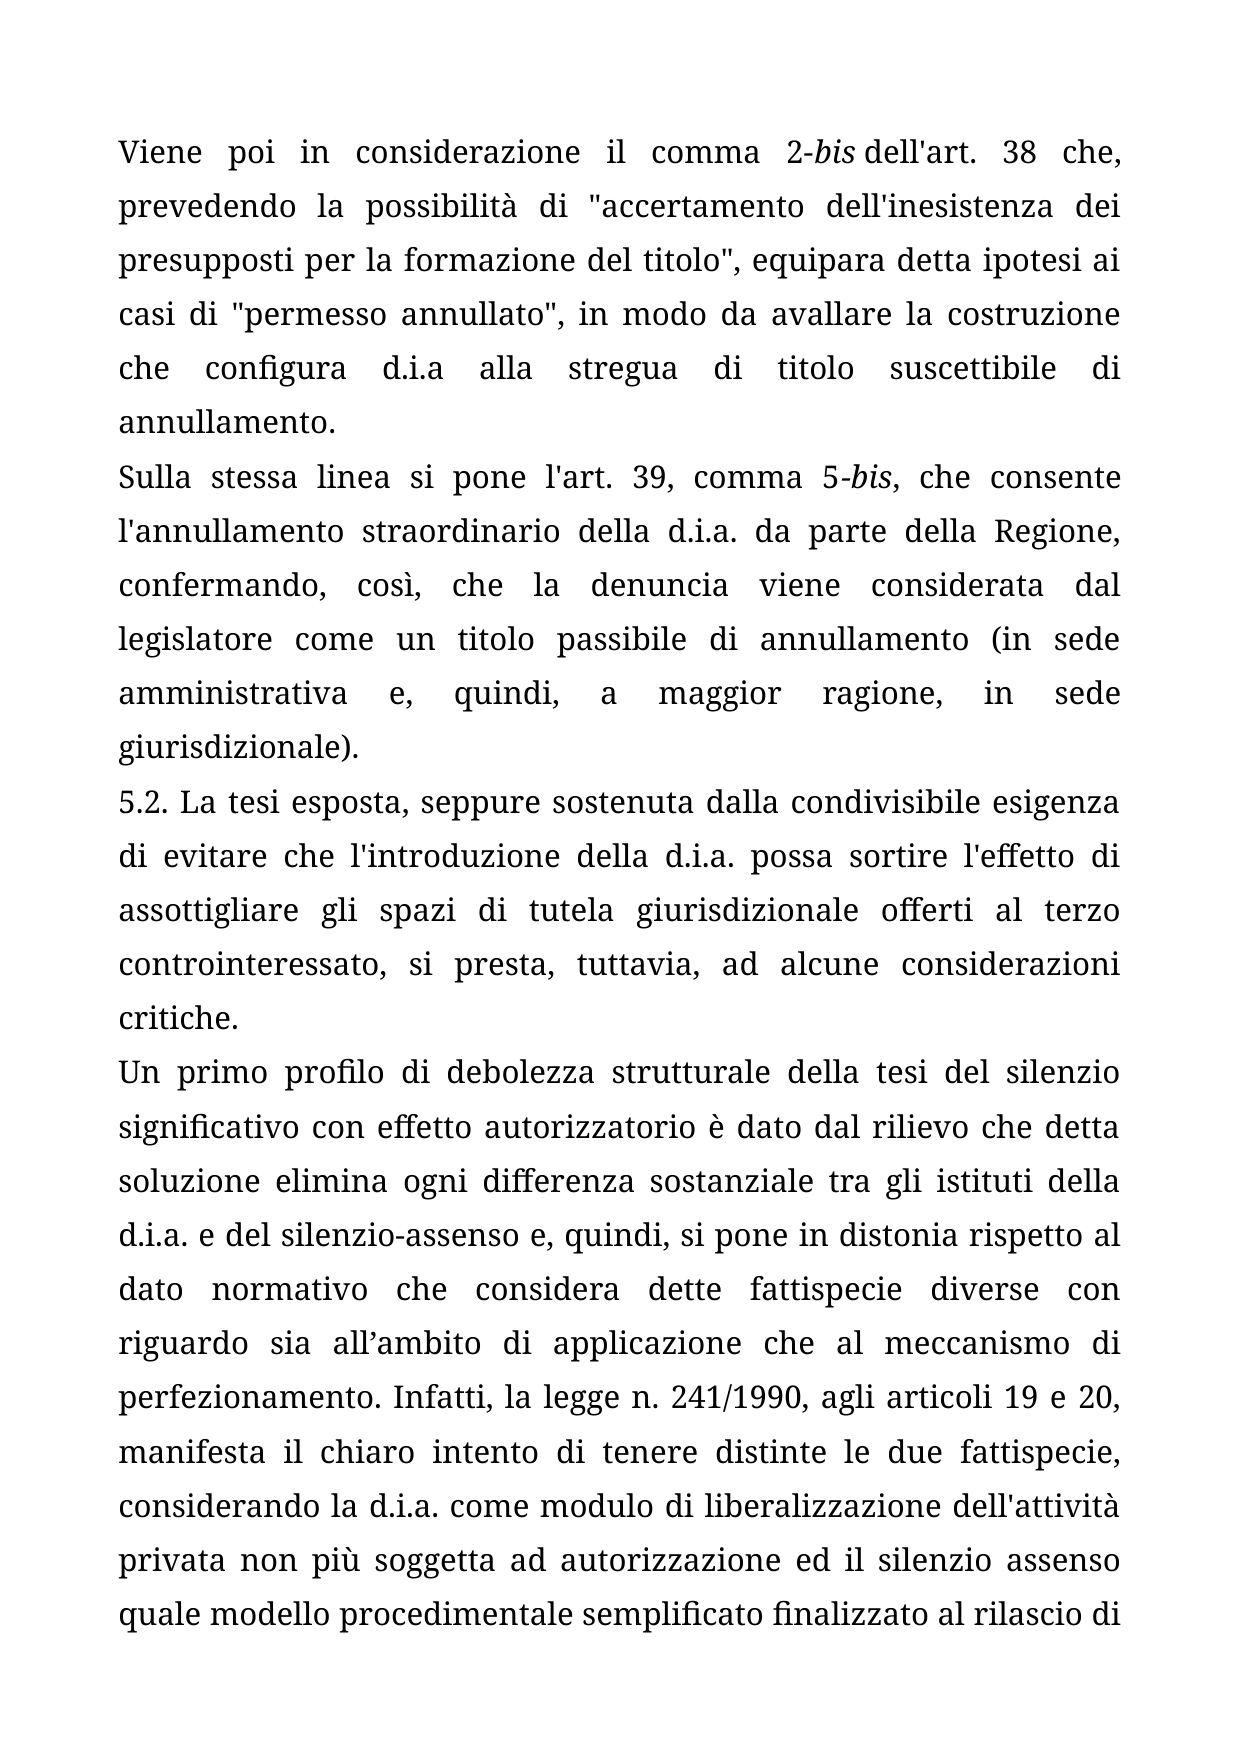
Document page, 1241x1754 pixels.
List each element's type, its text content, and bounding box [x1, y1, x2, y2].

text Viene poi in considerazione il comma 2-bis dell'art. 38 che, prevedendo la possibilità di "accertamento dell'inesistenza dei presupposti per la formazione del titolo", equipara detta ipotesi ai casi di "permesso annullato", in modo da avallare la costruzione che configura d.i.a alla stregua di titolo suscettibile di annullamento. [118, 118, 1122, 443]
text 5.2. La tesi esposta, seppure sostenuta dalla condivisibile esigenza di evitare che l'introduzione della d.i.a. possa sortire l'effetto di assottigliare gli spazi di tutela giurisdizionale offerti al terzo controinteressato, si presta, tuttavia, ad alcune considerazioni critiche. [118, 768, 1122, 1039]
text Sulla stessa linea si pone l'art. 39, comma 5-bis, che consente l'annullamento straordinario della d.i.a. da parte della Regione, confermando, così, che la denuncia viene considerata dal legislatore come un titolo passibile di annullamento (in sede amministrativa e, quindi, a maggior ragione, in sede giurisdizionale). [118, 443, 1122, 768]
text Un primo profilo di debolezza strutturale della tesi del silenzio significativo con effetto autorizzatorio è dato dal rilievo che detta soluzione elimina ogni differenza sostanziale tra gli istituti della d.i.a. e del silenzio-assenso e, quindi, si pone in distonia rispetto al dato normativo che considera dette fattispecie diverse con riguardo sia all’ambito di applicazione che al meccanismo di perfezionamento. Infatti, la legge n. 241/1990, agli articoli 19 e 20, manifesta il chiaro intento di tenere distinte le due fattispecie, considerando la d.i.a. come modulo di liberalizzazione dell'attività privata non più soggetta ad autorizzazione ed il silenzio assenso quale modello procedimentale semplificato finalizzato al rilascio di [118, 1039, 1122, 1635]
